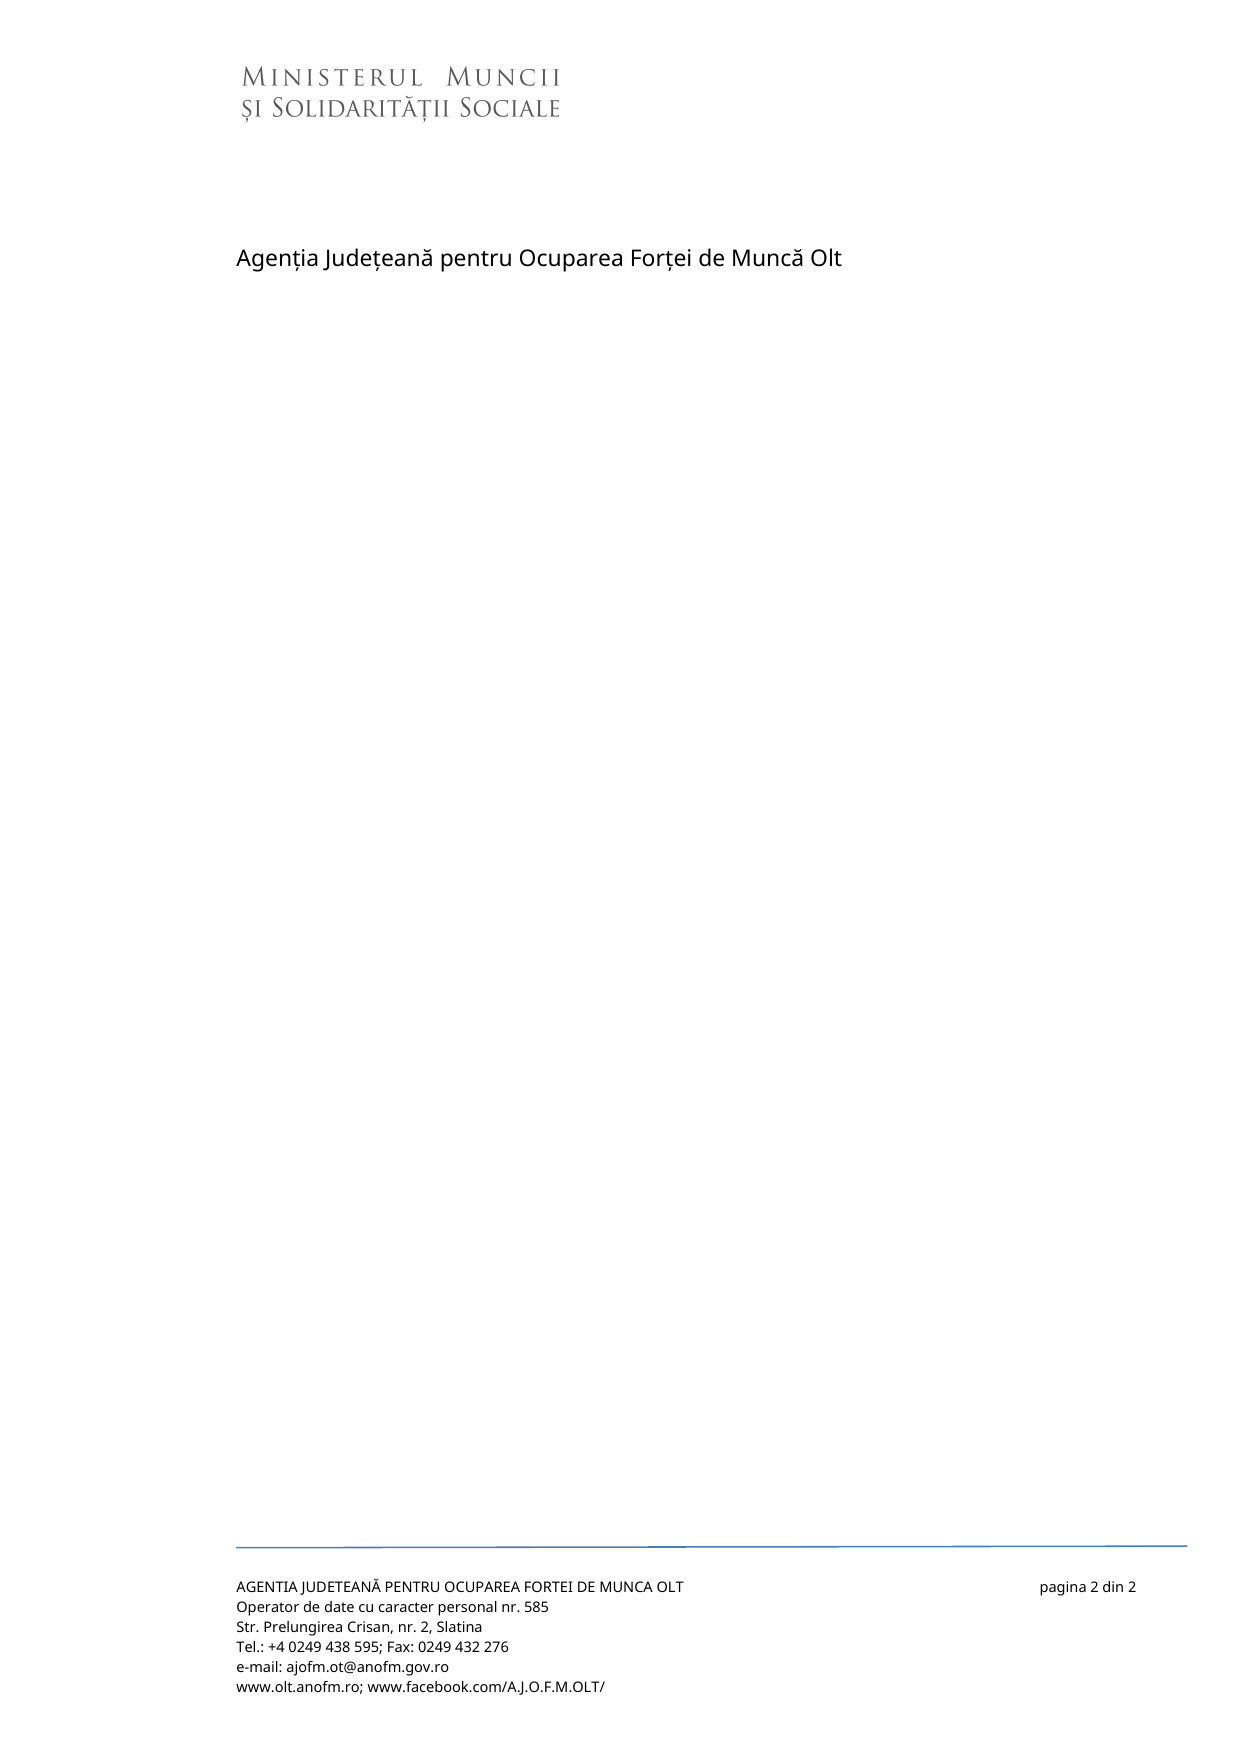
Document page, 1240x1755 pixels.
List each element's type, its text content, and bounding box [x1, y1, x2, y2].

text Agenția Județeană pentru Ocuparea Forței de Muncă Olt [236, 242, 1181, 273]
